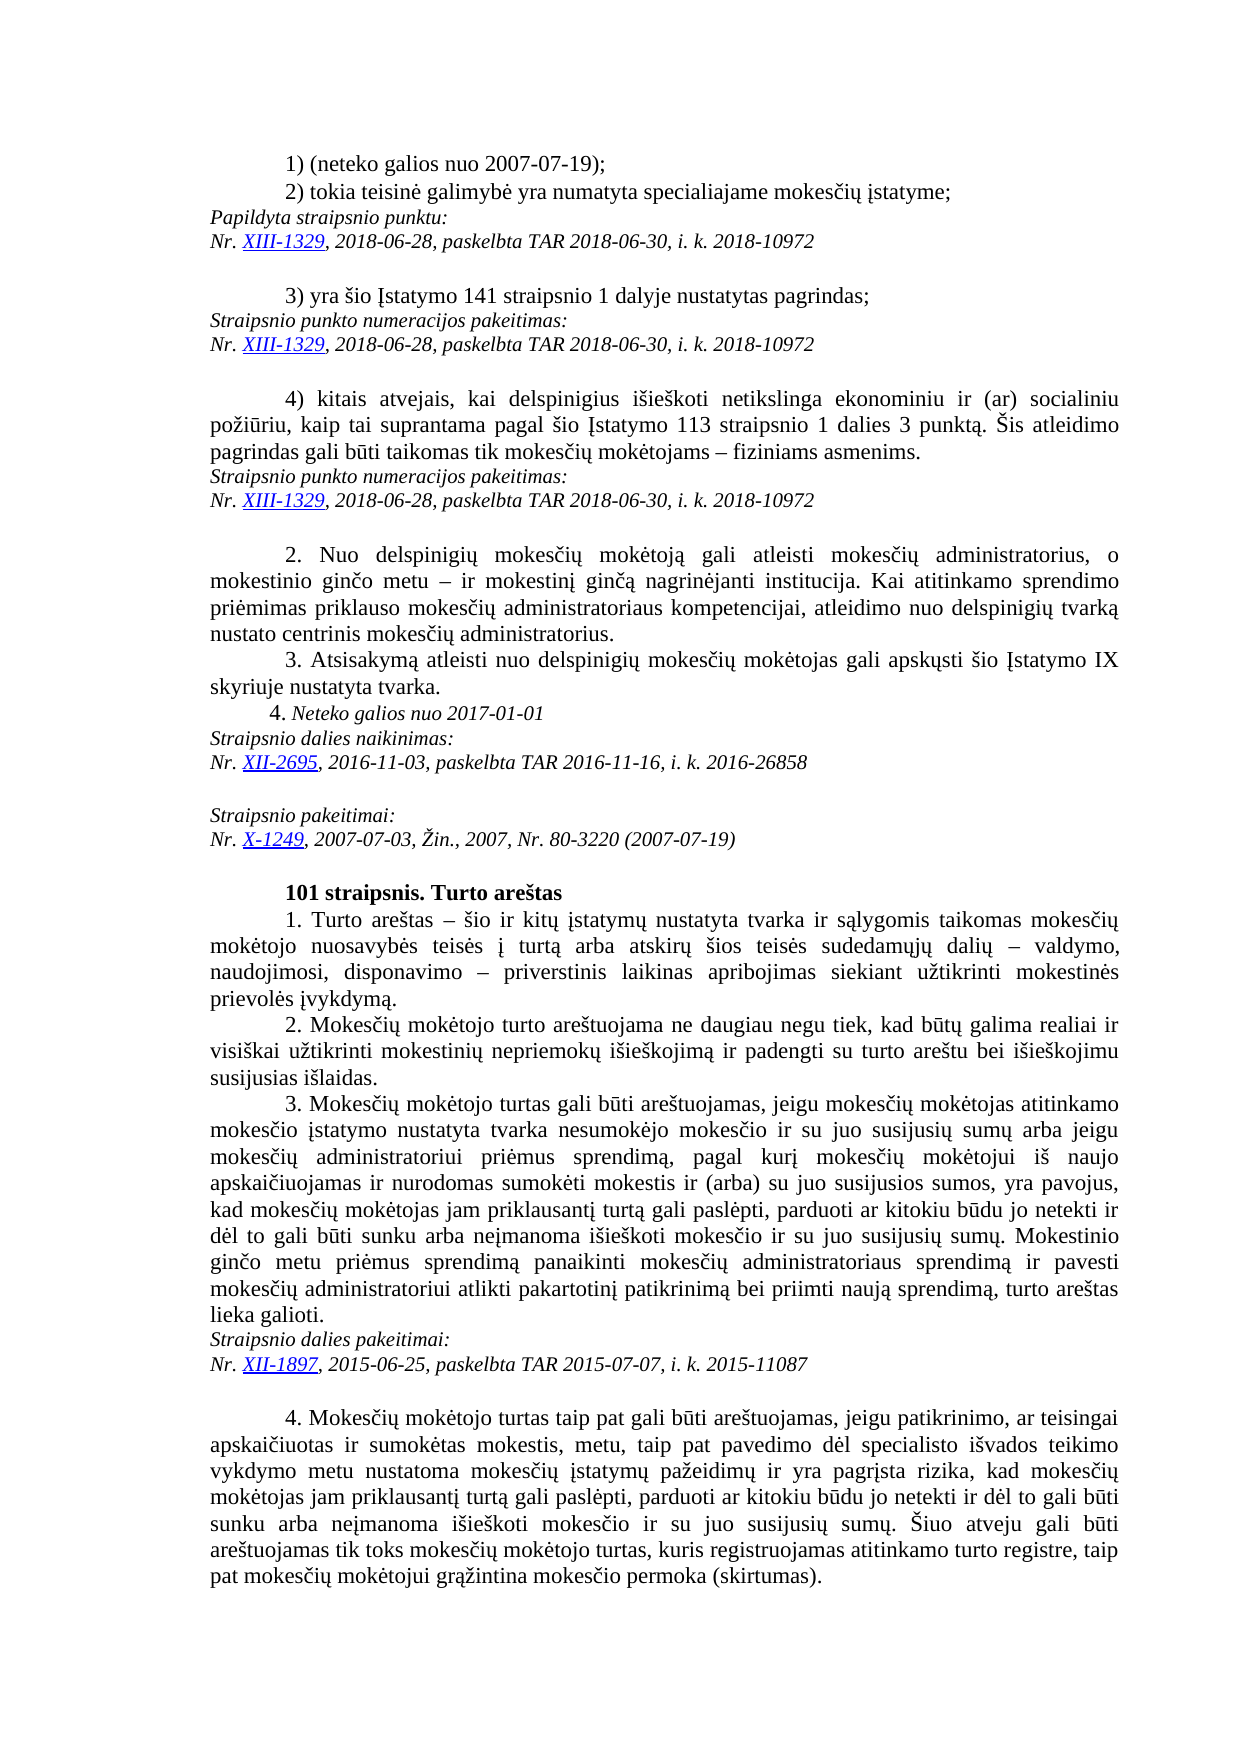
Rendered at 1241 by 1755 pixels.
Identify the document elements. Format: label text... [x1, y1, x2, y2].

text Straipsnio pakeitimai: [210, 802, 1120, 827]
text 3. Atsisakymą atleisti nuo delspinigių mokesčių mokėtojas gali apskųsti šio Įstatymo IX skyriuje nustatyta tvarka. [210, 647, 1120, 699]
text Straipsnio punkto numeracijos pakeitimas: [210, 464, 1120, 488]
text 1. Turto areštas – šio ir kitų įstatymų nustatyta tvarka ir sąlygomis taikomas mokesčių mokėtojo nuosavybės teisės į turtą arba atskirų šios teisės sudedamųjų dalių – valdymo, naudojimosi, disponavimo – priverstinis laikinas apribojimas siekiant užtikrinti mokestinės prievolės įvykdymą. [210, 906, 1120, 1011]
text Nr. XII-1897, 2015-06-25, paskelbta TAR 2015-07-07, i. k. 2015-11087 [210, 1351, 1120, 1376]
text 3) yra šio Įstatymo 141 straipsnio 1 dalyje nustatytas pagrindas; [210, 282, 1120, 308]
text Papildyta straipsnio punktu: [210, 205, 1120, 229]
text 2. Nuo delspinigių mokesčių mokėtoją gali atleisti mokesčių administratorius, o mokestinio ginčo metu – ir mokestinį ginčą nagrinėjanti institucija. Kai atitinkamo sprendimo priėmimas priklauso mokesčių administratoriaus kompetencijai, atleidimo nuo delspinigių tvarką nustato centrinis mokesčių administratorius. [210, 541, 1120, 647]
text 3. Mokesčių mokėtojo turtas gali būti areštuojamas, jeigu mokesčių mokėtojas atitinkamo mokesčio įstatymo nustatyta tvarka nesumokėjo mokesčio ir su juo susijusių sumų arba jeigu mokesčių administratoriui priėmus sprendimą, pagal kurį mokesčių mokėtojui iš naujo apskaičiuojamas ir nurodomas sumokėti mokestis ir (arba) su juo susijusios sumos, yra pavojus, kad mokesčių mokėtojas jam priklausantį turtą gali paslėpti, parduoti ar kitokiu būdu jo netekti ir dėl to gali būti sunku arba neįmanoma išieškoti mokesčio ir su juo susijusių sumų. Mokestinio ginčo metu priėmus sprendimą panaikinti mokesčių administratoriaus sprendimą ir pavesti mokesčių administratoriui atlikti pakartotinį patikrinimą bei priimti naują sprendimą, turto areštas lieka galioti. [210, 1090, 1120, 1327]
text 4. Neteko galios nuo 2017-01-01 [210, 699, 1120, 726]
text Nr. XIII-1329, 2018-06-28, paskelbta TAR 2018-06-30, i. k. 2018-10972 [210, 488, 1120, 512]
text 2. Mokesčių mokėtojo turto areštuojama ne daugiau negu tiek, kad būtų galima realiai ir visiškai užtikrinti mokestinių nepriemokų išieškojimą ir padengti su turto areštu bei išieškojimu susijusias išlaidas. [210, 1011, 1120, 1090]
text Straipsnio dalies naikinimas: [210, 726, 1120, 750]
text 4. Mokesčių mokėtojo turtas taip pat gali būti areštuojamas, jeigu patikrinimo, ar teisingai apskaičiuotas ir sumokėtas mokestis, metu, taip pat pavedimo dėl specialisto išvados teikimo vykdymo metu nustatoma mokesčių įstatymų pažeidimų ir yra pagrįsta rizika, kad mokesčių mokėtojas jam priklausantį turtą gali paslėpti, parduoti ar kitokiu būdu jo netekti ir dėl to gali būti sunku arba neįmanoma išieškoti mokesčio ir su juo susijusių sumų. Šiuo atveju gali būti areštuojamas tik toks mokesčių mokėtojo turtas, kuris registruojamas atitinkamo turto registre, taip pat mokesčių mokėtojui grąžintina mokesčio permoka (skirtumas). [210, 1404, 1120, 1589]
text Straipsnio dalies pakeitimai: [210, 1327, 1120, 1351]
text Nr. X-1249, 2007-07-03, Žin., 2007, Nr. 80-3220 (2007-07-19) [210, 827, 1120, 851]
text Nr. XIII-1329, 2018-06-28, paskelbta TAR 2018-06-30, i. k. 2018-10972 [210, 332, 1120, 356]
text 2) tokia teisinė galimybė yra numatyta specialiajame mokesčių įstatyme; [210, 176, 1120, 205]
text 4) kitais atvejais, kai delspinigius išieškoti netikslinga ekonominiu ir (ar) socialiniu požiūriu, kaip tai suprantama pagal šio Įstatymo 113 straipsnio 1 dalies 3 punktą. Šis atleidimo pagrindas gali būti taikomas tik mokesčių mokėtojams – fiziniams asmenims. [210, 385, 1120, 464]
text 1) (neteko galios nuo 2007-07-19); [210, 150, 1120, 176]
text 101 straipsnis. Turto areštas [210, 879, 1120, 906]
text Straipsnio punkto numeracijos pakeitimas: [210, 308, 1120, 332]
text Nr. XII-2695, 2016-11-03, paskelbta TAR 2016-11-16, i. k. 2016-26858 [210, 750, 1120, 774]
text Nr. XIII-1329, 2018-06-28, paskelbta TAR 2018-06-30, i. k. 2018-10972 [210, 229, 1120, 253]
